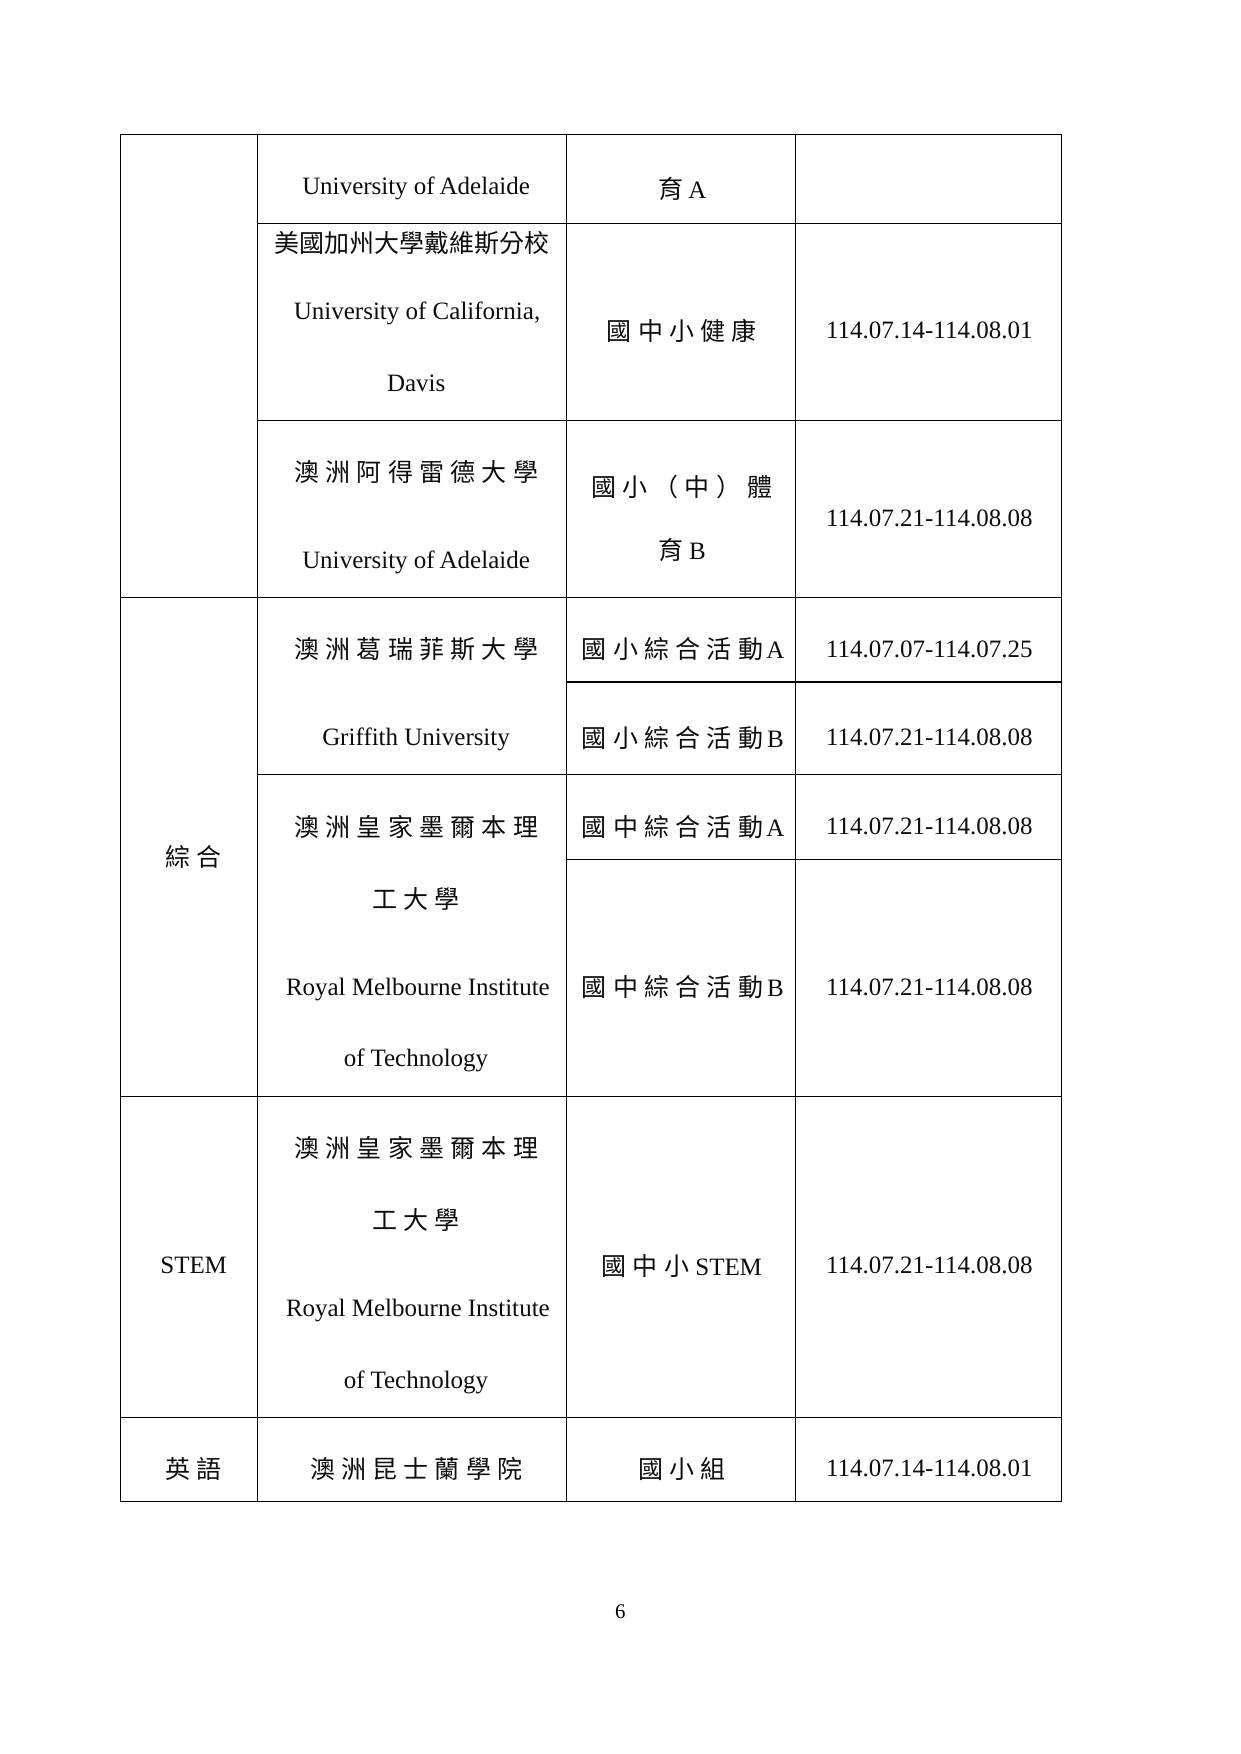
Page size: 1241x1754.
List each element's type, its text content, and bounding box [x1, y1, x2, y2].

table_cell 114.07.21-114.08.08 [796, 775, 1061, 859]
table_cell 114.07.07-114.07.25 [796, 598, 1061, 681]
table_cell 澳洲皇家墨爾本理工大學 Royal Melbourne Institute of Technology [258, 1097, 566, 1417]
table_cell 國中綜合活動A [567, 775, 795, 859]
table_cell 美國加州大學戴維斯分校 University of California, Davis [258, 224, 566, 419]
table_cell 澳洲阿得雷德大學 University of Adelaide [258, 421, 566, 597]
table_cell STEM [121, 1097, 257, 1417]
table_cell 國小組 [567, 1418, 795, 1501]
table_cell 國小綜合活動A [567, 598, 795, 681]
table_cell 114.07.14-114.08.01 [796, 224, 1061, 419]
table_cell 國中小STEM [567, 1097, 795, 1417]
table_cell 澳洲葛瑞菲斯大學 Griffith University [258, 598, 566, 774]
table_cell 114.07.21-114.08.08 [796, 1097, 1061, 1417]
table_cell 國中小健康 [567, 224, 795, 419]
table_cell 國中綜合活動B [567, 860, 795, 1096]
table_cell 國小綜合活動B [567, 683, 795, 774]
table_cell 114.07.21-114.08.08 [796, 683, 1061, 774]
table_cell University of Adelaide [258, 135, 566, 223]
table_cell 英語 [121, 1418, 257, 1501]
table_cell 澳洲皇家墨爾本理工大學 Royal Melbourne Institute of Technology [258, 775, 566, 1096]
table_cell 綜合 [121, 598, 257, 1096]
table_cell 育A [567, 135, 795, 223]
table_cell 國小（中）體育B [567, 421, 795, 597]
table_cell 澳洲昆士蘭學院 [258, 1418, 566, 1501]
table_cell 114.07.14-114.08.01 [796, 1418, 1061, 1501]
table_cell [796, 135, 1061, 223]
table_cell 114.07.21-114.08.08 [796, 421, 1061, 597]
table_cell 114.07.21-114.08.08 [796, 860, 1061, 1096]
table_cell [121, 135, 257, 597]
